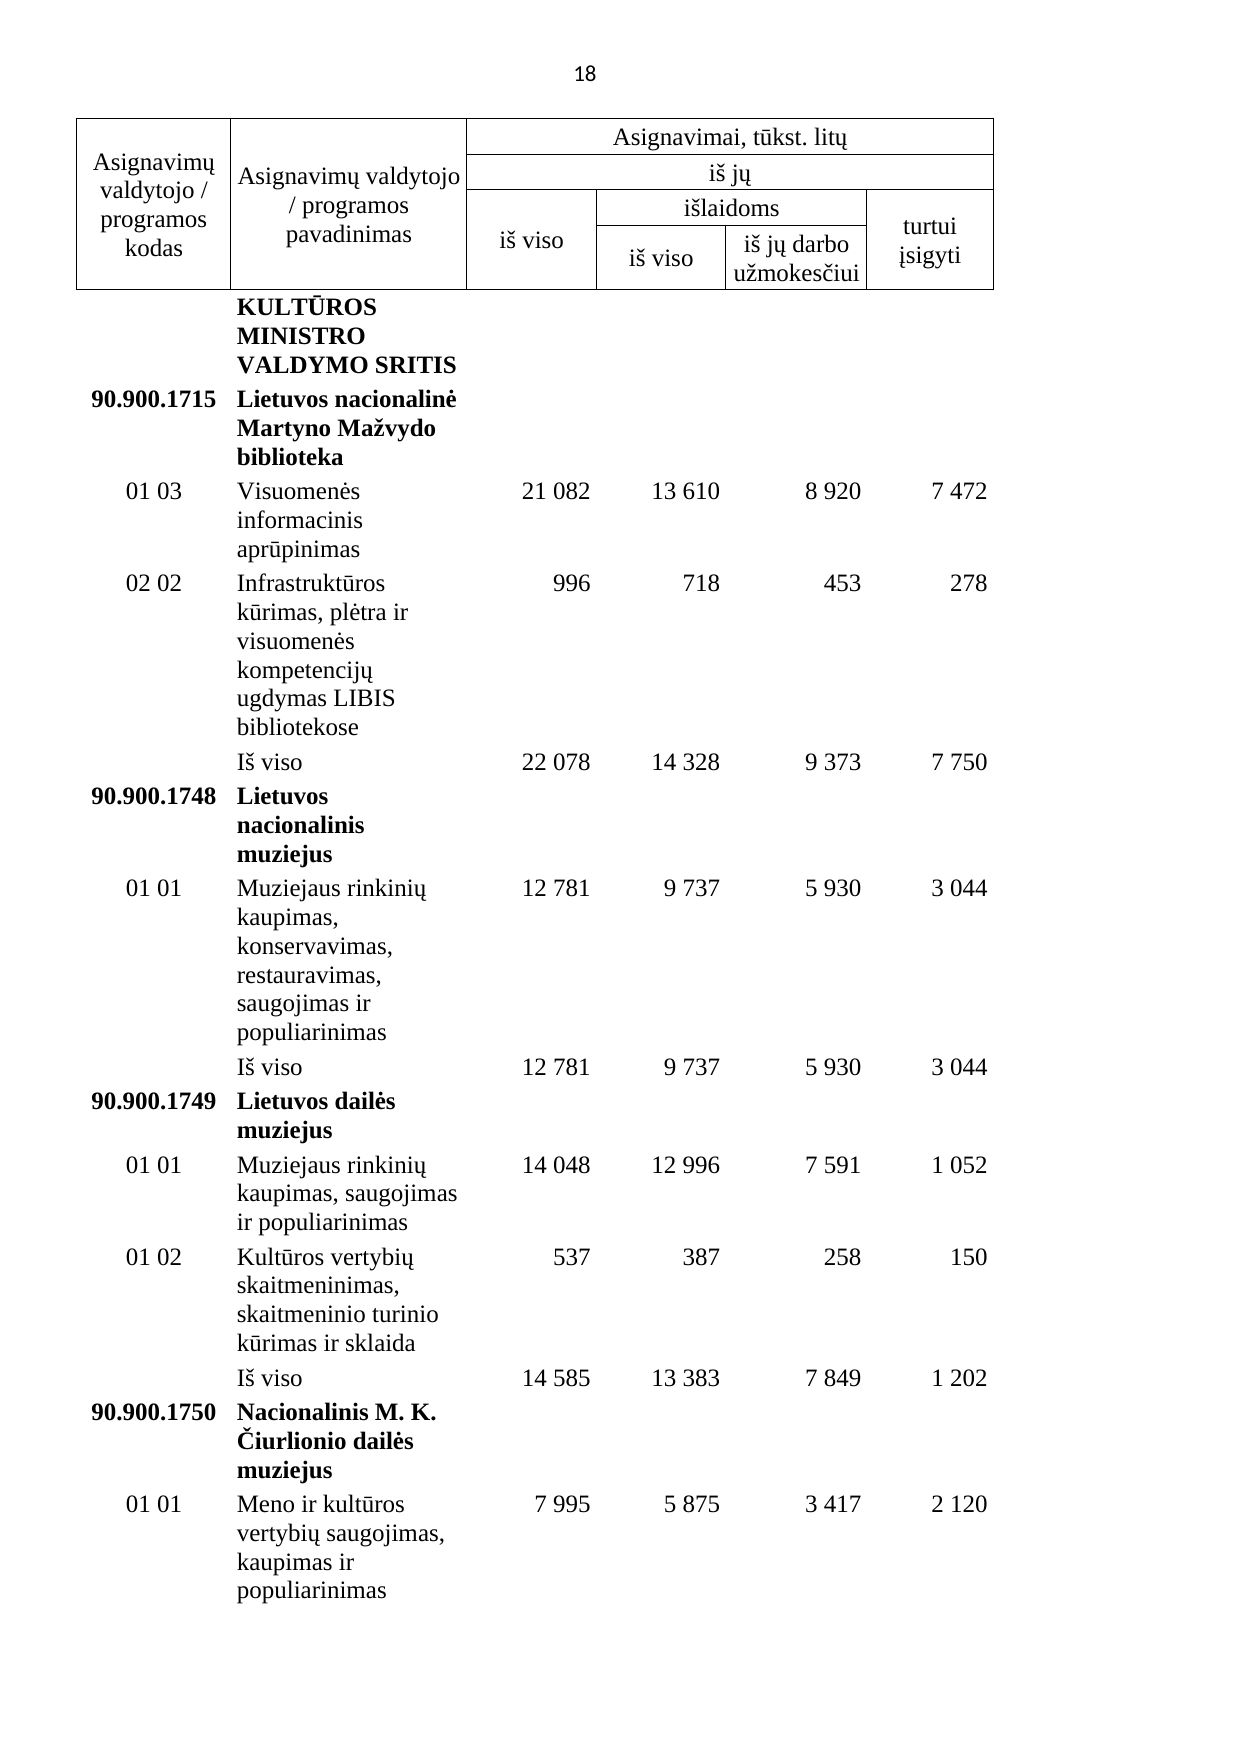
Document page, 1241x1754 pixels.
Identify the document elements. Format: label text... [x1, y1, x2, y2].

table_cell 14 585 [467, 1360, 596, 1394]
table_cell 7 995 [467, 1486, 596, 1607]
table_cell 13 383 [596, 1360, 726, 1394]
table_cell [726, 290, 867, 381]
table_cell 5 930 [726, 1049, 867, 1083]
table_cell 718 [596, 566, 726, 744]
table_cell 12 996 [596, 1147, 726, 1239]
table_cell 3 044 [867, 871, 993, 1049]
table_cell 01 01 [77, 871, 231, 1049]
table_cell 996 [467, 566, 596, 744]
table_header Asignavimų valdytojo / programos kodas [77, 119, 230, 289]
table_cell 7 849 [726, 1360, 867, 1394]
table_cell 7 472 [867, 474, 993, 566]
table_cell 5 930 [726, 871, 867, 1049]
table_cell 90.900.1748 [77, 779, 231, 871]
table_cell [596, 381, 726, 473]
table_cell KULTŪROS MINISTRO VALDYMO SRITIS [231, 290, 467, 381]
table_cell Lietuvos dailės muziejus [231, 1084, 467, 1147]
table_cell 9 737 [596, 871, 726, 1049]
table_header Asignavimai, tūkst. litų [467, 119, 993, 154]
table_cell Kultūros vertybių skaitmeninimas, skaitmeninio turinio kūrimas ir sklaida [231, 1239, 467, 1360]
table_cell [77, 290, 231, 381]
table_cell Muziejaus rinkinių kaupimas, saugojimas ir populiarinimas [231, 1147, 467, 1239]
table_cell [467, 381, 596, 473]
table_cell Muziejaus rinkinių kaupimas, konservavimas, restauravimas, saugojimas ir populiarinimas [231, 871, 467, 1049]
table_cell 01 03 [77, 474, 231, 566]
table_cell 3 417 [726, 1486, 867, 1607]
table_cell [596, 1084, 726, 1147]
table_cell Visuomenės informacinis aprūpinimas [231, 474, 467, 566]
table_cell 02 02 [77, 566, 231, 744]
table_cell 537 [467, 1239, 596, 1360]
table_cell iš viso [597, 226, 725, 289]
table_cell Meno ir kultūros vertybių saugojimas, kaupimas ir populiarinimas [231, 1486, 467, 1607]
table_cell [467, 1084, 596, 1147]
table_cell [867, 1084, 993, 1147]
table_cell 12 781 [467, 1049, 596, 1083]
table_cell [867, 1394, 993, 1486]
table_cell 90.900.1750 [77, 1394, 231, 1486]
table_cell [467, 1394, 596, 1486]
table_cell Nacionalinis M. K. Čiurlionio dailės muziejus [231, 1394, 467, 1486]
table_cell 150 [867, 1239, 993, 1360]
table_cell 14 328 [596, 744, 726, 778]
table_cell Iš viso [231, 1360, 467, 1394]
table_cell 14 048 [467, 1147, 596, 1239]
table_cell 01 01 [77, 1486, 231, 1607]
table_cell [726, 1084, 867, 1147]
table_cell 1 202 [867, 1360, 993, 1394]
table_cell 2 120 [867, 1486, 993, 1607]
table_cell 13 610 [596, 474, 726, 566]
table_cell 258 [726, 1239, 867, 1360]
table_cell [467, 290, 596, 381]
table_cell 12 781 [467, 871, 596, 1049]
table_cell [596, 779, 726, 871]
table_cell 01 01 [77, 1147, 231, 1239]
table_cell [596, 1394, 726, 1486]
table_cell 90.900.1715 [77, 381, 231, 473]
table_cell 1 052 [867, 1147, 993, 1239]
table_cell 278 [867, 566, 993, 744]
table_cell [867, 290, 993, 381]
table_cell 453 [726, 566, 867, 744]
table_cell 9 373 [726, 744, 867, 778]
table_cell [596, 290, 726, 381]
table_cell 387 [596, 1239, 726, 1360]
table_cell [77, 744, 231, 778]
table_cell 9 737 [596, 1049, 726, 1083]
table_cell Lietuvos nacionalinė Martyno Mažvydo biblioteka [231, 381, 467, 473]
table_cell [867, 381, 993, 473]
table_cell 90.900.1749 [77, 1084, 231, 1147]
table_cell 5 875 [596, 1486, 726, 1607]
table_cell 3 044 [867, 1049, 993, 1083]
table_cell iš jų [467, 155, 993, 189]
table_cell 7 750 [867, 744, 993, 778]
table_cell 01 02 [77, 1239, 231, 1360]
table_cell 8 920 [726, 474, 867, 566]
table_cell [77, 1360, 231, 1394]
table_cell [467, 779, 596, 871]
table_cell [726, 1394, 867, 1486]
table_cell Iš viso [231, 744, 467, 778]
table_cell Infrastruktūros kūrimas, plėtra ir visuomenės kompetencijų ugdymas LIBIS bibliotekose [231, 566, 467, 744]
table_cell Lietuvos nacionalinis muziejus [231, 779, 467, 871]
table_cell 21 082 [467, 474, 596, 566]
table_header Asignavimų valdytojo / programos pavadinimas [231, 119, 466, 289]
table_cell Iš viso [231, 1049, 467, 1083]
table_cell [867, 779, 993, 871]
table_cell iš jų darbo užmokesčiui [726, 226, 866, 289]
table_cell iš viso [467, 190, 596, 289]
table_cell [726, 779, 867, 871]
table_cell 22 078 [467, 744, 596, 778]
table_cell [77, 1049, 231, 1083]
table_cell 7 591 [726, 1147, 867, 1239]
table_cell [726, 381, 867, 473]
table_cell turtui įsigyti [867, 190, 993, 289]
table_cell išlaidoms [597, 190, 866, 225]
